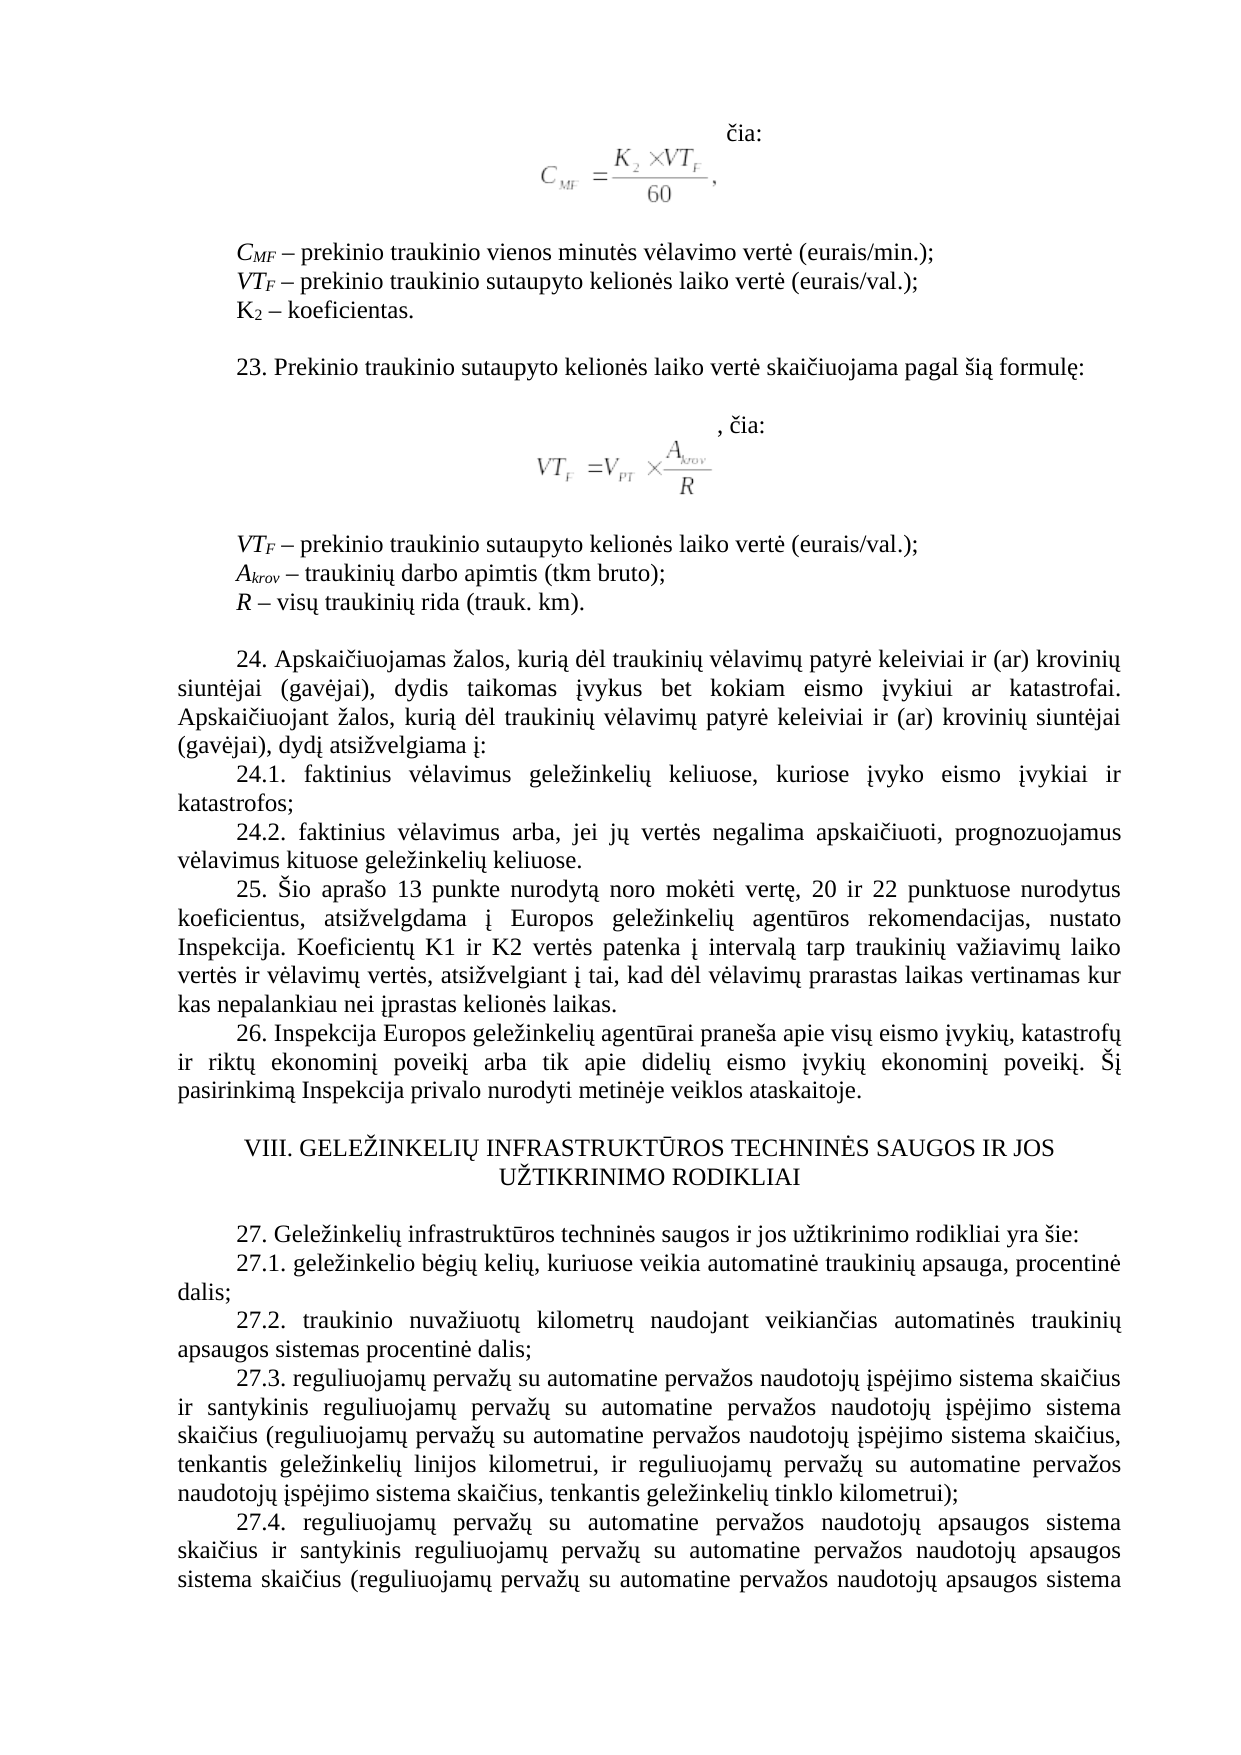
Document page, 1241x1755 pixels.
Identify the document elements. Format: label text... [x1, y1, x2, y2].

text 26. Inspekcija Europos geležinkelių agentūrai praneša apie visų eismo įvykių, katastrofų ir riktų ekonominį poveikį arba tik apie didelių eismo įvykių ekonominį poveikį. Šį pasirinkimą Inspekcija privalo nurodyti metinėje veiklos ataskaitoje. [177, 1018, 1122, 1104]
text 24. Apskaičiuojamas žalos, kurią dėl traukinių vėlavimų patyrė keleiviai ir (ar) krovinių siuntėjai (gavėjai), dydis taikomas įvykus bet kokiam eismo įvykiui ar katastrofai. Apskaičiuojant žalos, kurią dėl traukinių vėlavimų patyrė keleiviai ir (ar) krovinių siuntėjai (gavėjai), dydį atsižvelgiama į: [177, 644, 1122, 759]
text CMF = (K2 x VTF) / 60, čia: [177, 118, 1122, 209]
text VTF – prekinio traukinio sutaupyto kelionės laiko vertė (eurais/val.); [177, 529, 1122, 558]
text 27.2. traukinio nuvažiuotų kilometrų naudojant veikiančias automatinės traukinių apsaugos sistemas procentinė dalis; [177, 1305, 1122, 1363]
text 27.4. reguliuojamų pervažų su automatine pervažos naudotojų apsaugos sistema skaičius ir santykinis reguliuojamų pervažų su automatine pervažos naudotojų apsaugos sistema skaičius (reguliuojamų pervažų su automatine pervažos naudotojų apsaugos sistema [177, 1507, 1122, 1593]
text 27.3. reguliuojamų pervažų su automatine pervažos naudotojų įspėjimo sistema skaičius ir santykinis reguliuojamų pervažų su automatine pervažos naudotojų įspėjimo sistema skaičius (reguliuojamų pervažų su automatine pervažos naudotojų įspėjimo sistema skaičius, tenkantis geležinkelių linijos kilometrui, ir reguliuojamų pervažų su automatine pervažos naudotojų įspėjimo sistema skaičius, tenkantis geležinkelių tinklo kilometrui); [177, 1363, 1122, 1507]
text R – visų traukinių rida (trauk. km). [177, 587, 1122, 615]
text 27. Geležinkelių infrastruktūros techninės saugos ir jos užtikrinimo rodikliai yra šie: [177, 1219, 1122, 1248]
text VIII. GELEŽINKELIŲ INFRASTRUKTŪROS TECHNINĖS SAUGOS IR JOS UŽTIKRINIMO RODIKLIAI [177, 1133, 1122, 1190]
text 24.1. faktinius vėlavimus geležinkelių keliuose, kuriose įvyko eismo įvykiai ir katastrofos; [177, 759, 1122, 817]
text K2 – koeficientas. [177, 295, 1122, 324]
text 24.2. faktinius vėlavimus arba, jei jų vertės negalima apskaičiuoti, prognozuojamus vėlavimus kituose geležinkelių keliuose. [177, 817, 1122, 874]
text Akrov – traukinių darbo apimtis (tkm bruto); [177, 558, 1122, 587]
text VTF – prekinio traukinio sutaupyto kelionės laiko vertė (eurais/val.); [177, 266, 1122, 295]
text VTF = VTF x Akrov/R, čia: [177, 410, 1122, 500]
text 25. Šio aprašo 13 punkte nurodytą noro mokėti vertę, 20 ir 22 punktuose nurodytus koeficientus, atsižvelgdama į Europos geležinkelių agentūros rekomendacijas, nustato Inspekcija. Koeficientų K1 ir K2 vertės patenka į intervalą tarp traukinių važiavimų laiko vertės ir vėlavimų vertės, atsižvelgiant į tai, kad dėl vėlavimų prarastas laikas vertinamas kur kas nepalankiau nei įprastas kelionės laikas. [177, 874, 1122, 1018]
text 23. Prekinio traukinio sutaupyto kelionės laiko vertė skaičiuojama pagal šią formulę: [177, 352, 1122, 381]
text 27.1. geležinkelio bėgių kelių, kuriuose veikia automatinė traukinių apsauga, procentinė dalis; [177, 1248, 1122, 1305]
text CMF – prekinio traukinio vienos minutės vėlavimo vertė (eurais/min.); [177, 237, 1122, 266]
